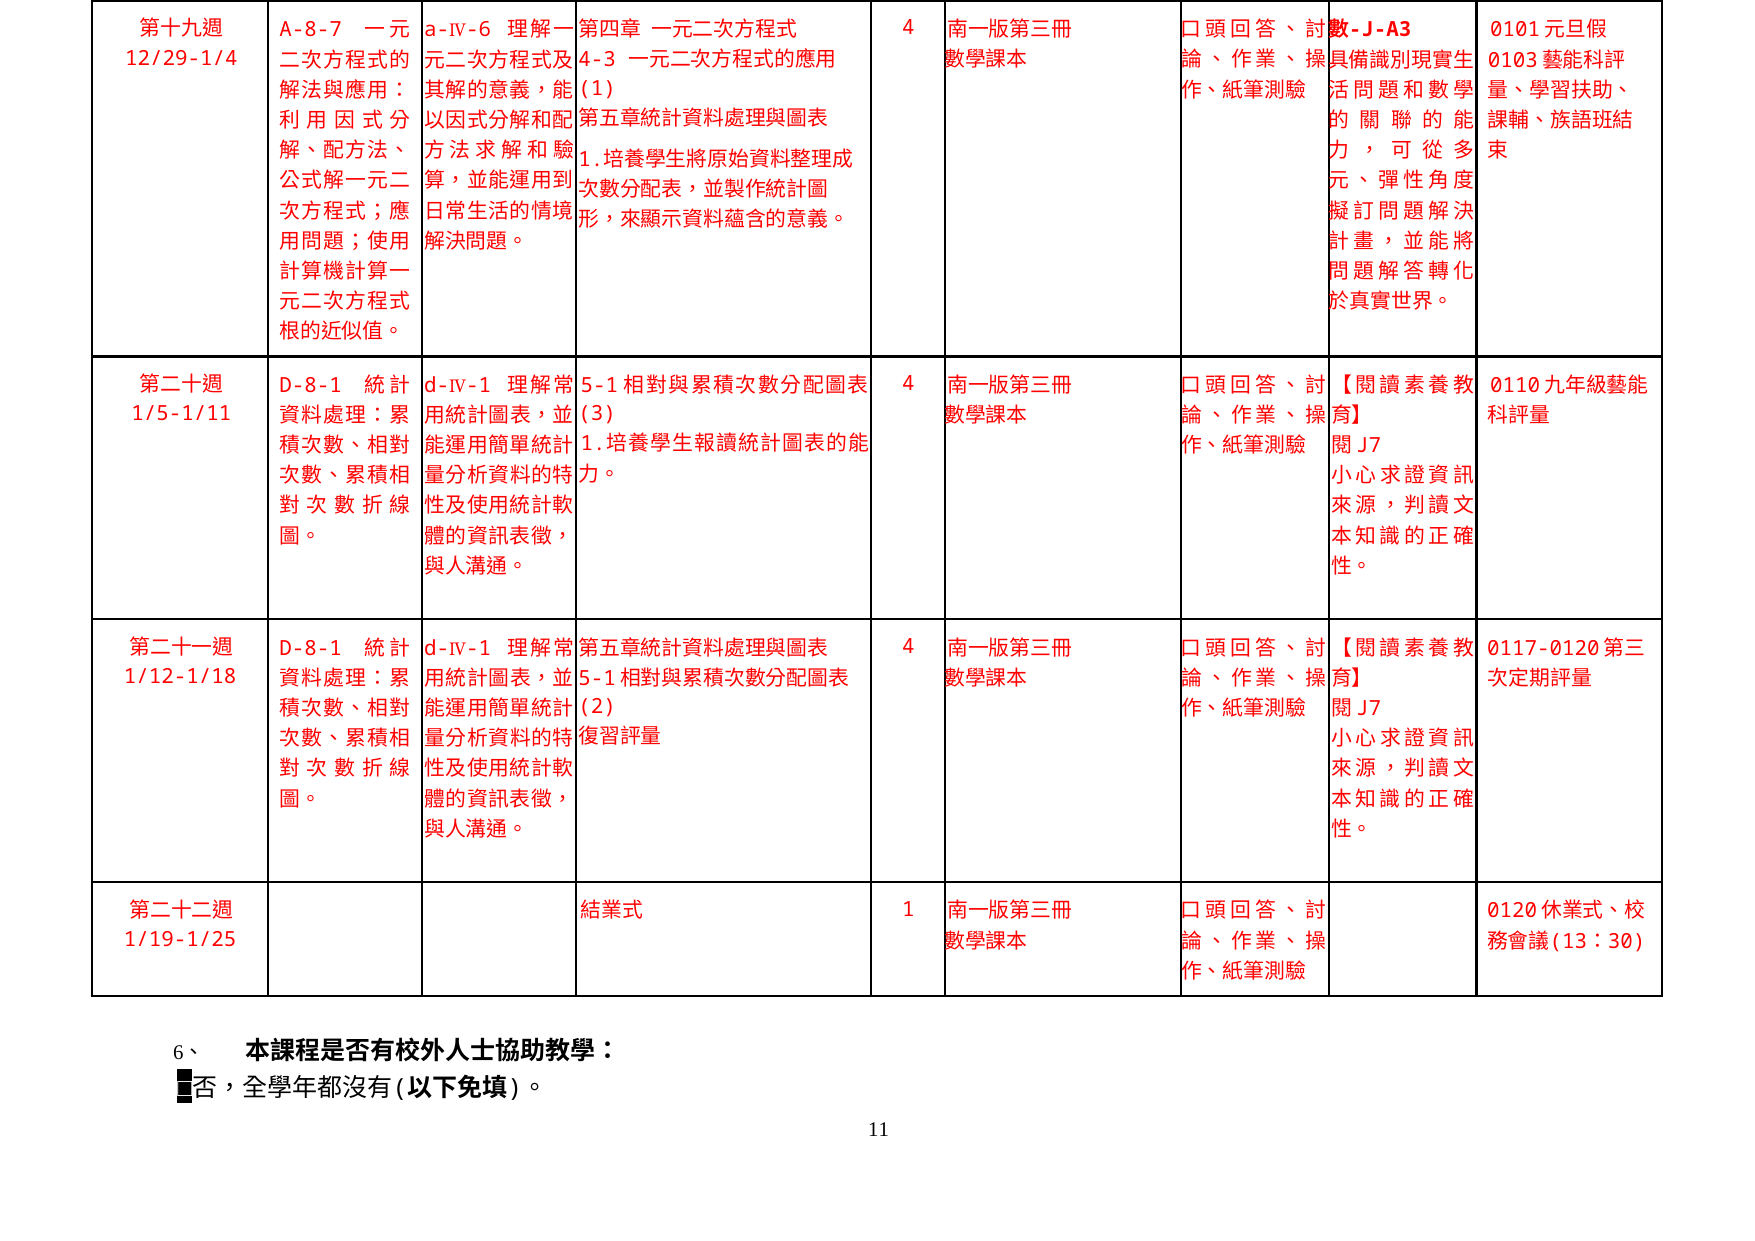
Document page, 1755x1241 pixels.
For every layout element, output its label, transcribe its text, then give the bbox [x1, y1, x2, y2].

table_cell 0117-0120第三次定期評量 [1478, 620, 1661, 881]
table_cell A-8-7 一元二次方程式的解法與應用：利用因式分解、配方法、公式解一元二次方程式；應用問題；使用計算機計算一元二次方程式根的近似值。 [269, 2, 421, 355]
table_cell [423, 883, 575, 995]
table_cell 第五章統計資料處理與圖表 5-1相對與累積次數分配圖表(2) 復習評量 [577, 620, 870, 881]
table_cell 【閱讀素養教育】 閱J7 小心求證資訊來源，判讀文本知識的正確性。 [1330, 620, 1475, 881]
table_cell 結業式 [577, 883, 870, 995]
table_cell 口頭回答、討論、作業、操作、紙筆測驗 [1182, 883, 1328, 995]
table_cell 1 [872, 883, 944, 995]
table_cell 口頭回答、討論、作業、操作、紙筆測驗 [1182, 2, 1328, 355]
table_cell 第二十一週1/12-1/18 [93, 620, 267, 881]
table_cell [1330, 883, 1475, 995]
table_cell 口頭回答、討論、作業、操作、紙筆測驗 [1182, 620, 1328, 881]
table_cell 4 [872, 2, 944, 355]
table_cell 第二十二週1/19-1/25 [93, 883, 267, 995]
table_cell d-Ⅳ-1 理解常用統計圖表，並能運用簡單統計量分析資料的特性及使用統計軟體的資訊表徵，與人溝通。 [423, 358, 575, 618]
table_cell 5-1相對與累積次數分配圖表(3) 1.培養學生報讀統計圖表的能力。 [577, 358, 870, 618]
table_cell D-8-1 統計資料處理：累積次數、相對次數、累積相對次數折線圖。 [269, 358, 421, 618]
table_cell d-Ⅳ-1 理解常用統計圖表，並能運用簡單統計量分析資料的特性及使用統計軟體的資訊表徵，與人溝通。 [423, 620, 575, 881]
table_cell 南一版第三冊 數學課本 [946, 2, 1180, 355]
table_cell 4 [872, 620, 944, 881]
table_cell D-8-1 統計資料處理：累積次數、相對次數、累積相對次數折線圖。 [269, 620, 421, 881]
text □否，全學年都沒有(以下免填)。 [121, 1067, 1636, 1103]
table_cell 數-J-A3 具備識別現實生活問題和數學的關聯的能力，可從多元、彈性角度擬訂問題解決計畫，並能將問題解答轉化於真實世界。 [1330, 2, 1475, 355]
table_cell a-Ⅳ-6 理解一元二次方程式及其解的意義，能以因式分解和配方法求解和驗算，並能運用到日常生活的情境解決問題。 [423, 2, 575, 355]
table_cell 0110九年級藝能科評量 [1478, 358, 1661, 618]
table_cell 0101元旦假0103藝能科評量、學習扶助、課輔、族語班結束 [1478, 2, 1661, 355]
list 本課程是否有校外人士協助教學： [171, 1031, 1636, 1067]
table_cell 第十九週 12/29-1/4 [93, 2, 267, 355]
table_cell 南一版第三冊 數學課本 [946, 883, 1180, 995]
table_cell 第二十週 1/5-1/11 [93, 358, 267, 618]
table_cell 南一版第三冊 數學課本 [946, 620, 1180, 881]
table_cell 4 [872, 358, 944, 618]
table_cell 第四章 一元二次方程式 4-3 一元二次方程式的應用(1) 第五章統計資料處理與圖表 1.培養學生將原始資料整理成次數分配表，並製作統計圖形，來顯示資料蘊含的意義。 [577, 2, 870, 355]
table_cell 口頭回答、討論、作業、操作、紙筆測驗 [1182, 358, 1328, 618]
table_cell [269, 883, 421, 995]
table_cell 南一版第三冊 數學課本 [946, 358, 1180, 618]
table_cell 【閱讀素養教育】 閱J7 小心求證資訊來源，判讀文本知識的正確性。 [1330, 358, 1475, 618]
table_cell 0120休業式、校務會議(13：30) [1478, 883, 1661, 995]
